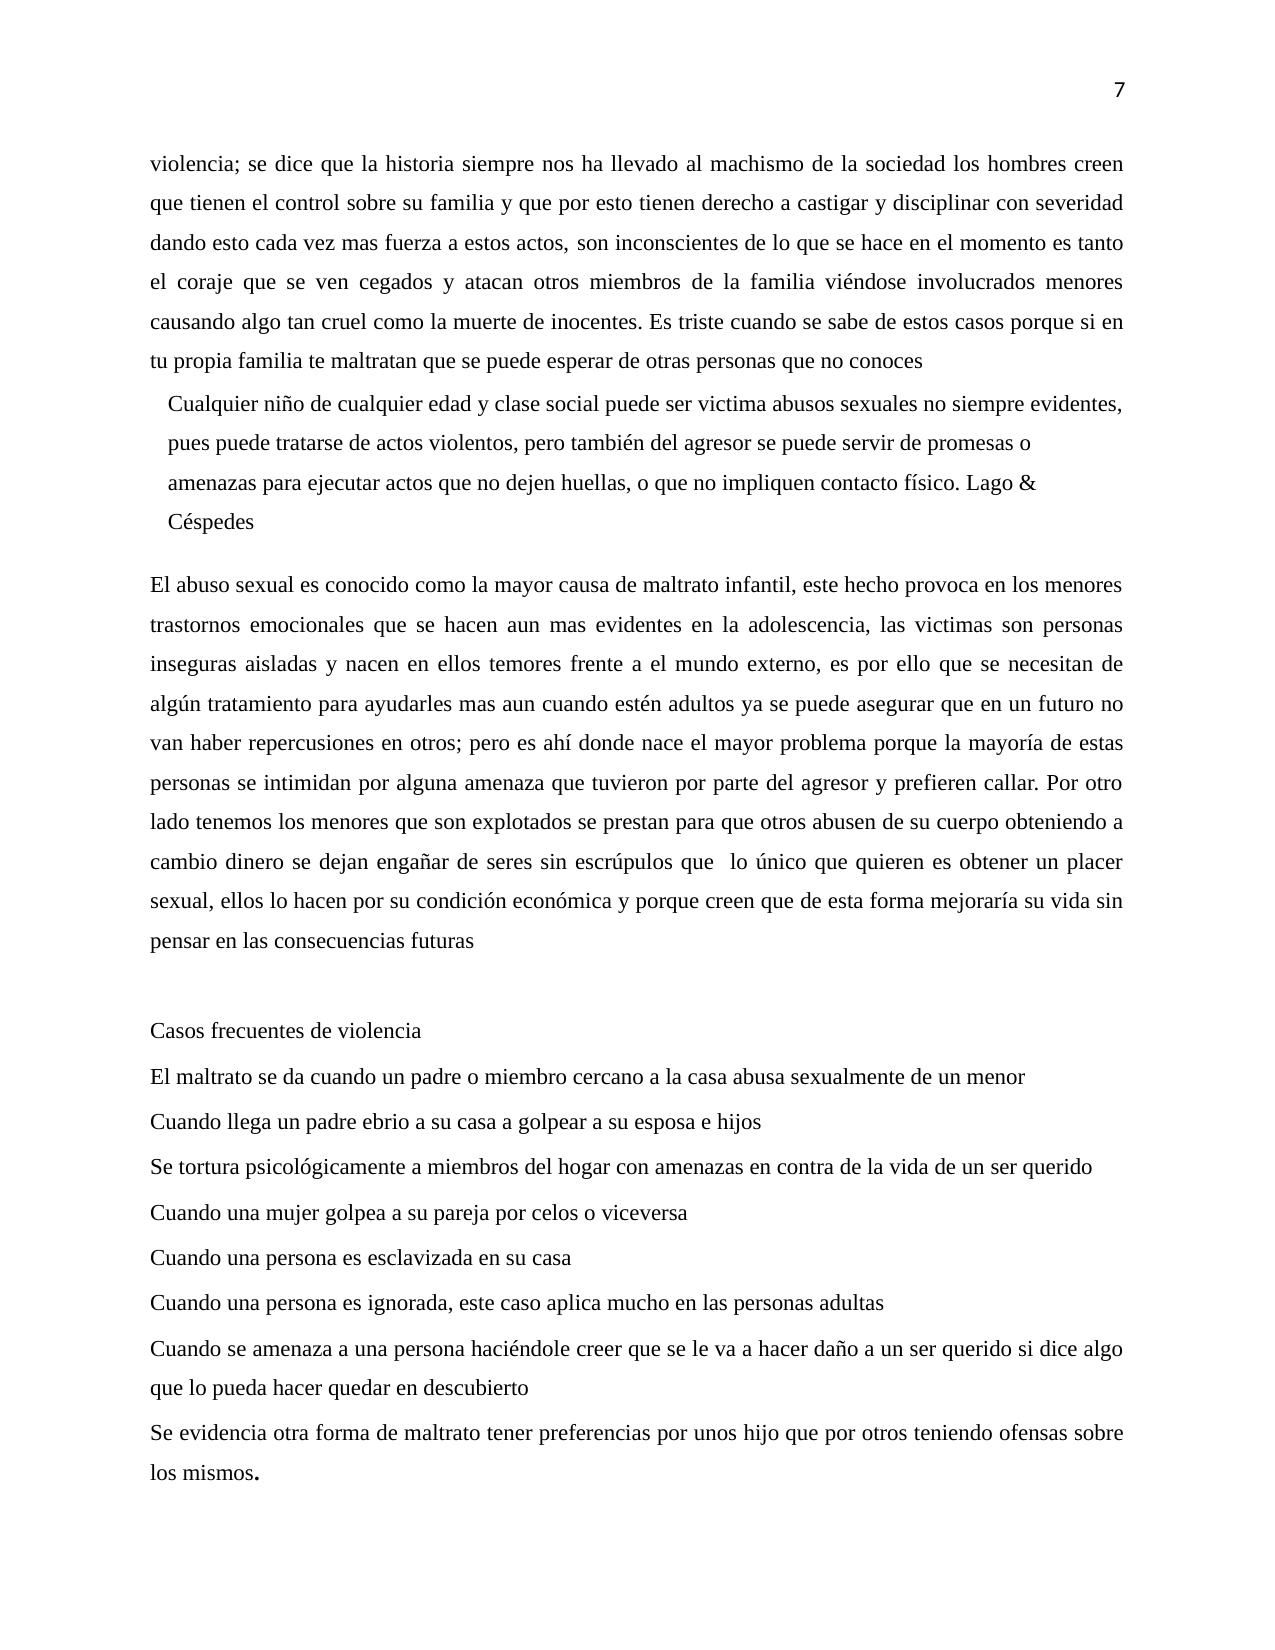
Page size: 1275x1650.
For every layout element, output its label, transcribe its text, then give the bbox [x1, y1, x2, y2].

text El maltrato se da cuando un padre o miembro cercano a la casa abusa sexualmente de un menor [150, 1063, 1125, 1089]
text Cuando una persona es ignorada, este caso aplica mucho en las personas adultas [150, 1289, 1125, 1316]
text Cuando una persona es esclavizada en su casa [150, 1244, 1125, 1270]
text Se tortura psicológicamente a miembros del hogar con amenazas en contra de la vida de un ser querido [150, 1153, 1125, 1180]
text Cuando una mujer golpea a su pareja por celos o viceversa [150, 1199, 1125, 1225]
text Casos frecuentes de violencia [150, 1017, 1125, 1044]
text El abuso sexual es conocido como la mayor causa de maltrato infantil, este hecho provoca en los menores trastornos emocionales que se hacen aun mas evidentes en la adolescencia, las victimas son personas inseguras aisladas y nacen en ellos temores frente a el mundo externo, es por ello que se necesitan de algún tratamiento para ayudarles mas aun cuando estén adultos ya se puede asegurar que en un futuro no van haber repercusiones en otros; pero es ahí donde nace el mayor problema porque la mayoría de estas personas se intimidan por alguna amenaza que tuvieron por parte del agresor y prefieren callar. Por otro lado tenemos los menores que son explotados se prestan para que otros abusen de su cuerpo obteniendo a cambio dinero se dejan engañar de seres sin escrúpulos que lo único que quieren es obtener un placer sexual, ellos lo hacen por su condición económica y porque creen que de esta forma mejoraría su vida sin pensar en las consecuencias futuras [150, 571, 1125, 953]
text Cuando llega un padre ebrio a su casa a golpear a su esposa e hijos [150, 1108, 1125, 1134]
text Se evidencia otra forma de maltrato tener preferencias por unos hijo que por otros teniendo ofensas sobre los mismos. [150, 1419, 1125, 1485]
text Cuando se amenaza a una persona haciéndole creer que se le va a hacer daño a un ser querido si dice algo que lo pueda hacer quedar en descubierto [150, 1334, 1125, 1400]
text Cualquier niño de cualquier edad y clase social puede ser victima abusos sexuales no siempre evidentes, pues puede tratarse de actos violentos, pero también del agresor se puede servir de promesas o amenazas para ejecutar actos que no dejen huellas, o que no impliquen contacto físico. Lago & Céspedes [168, 390, 1125, 534]
text violencia; se dice que la historia siempre nos ha llevado al machismo de la sociedad los hombres creen que tienen el control sobre su familia y que por esto tienen derecho a castigar y disciplinar con severidad dando esto cada vez mas fuerza a estos actos, son inconscientes de lo que se hace en el momento es tanto el coraje que se ven cegados y atacan otros miembros de la familia viéndose involucrados menores causando algo tan cruel como la muerte de inocentes. Es triste cuando se sabe de estos casos porque si en tu propia familia te maltratan que se puede esperar de otras personas que no conoces [150, 150, 1125, 374]
